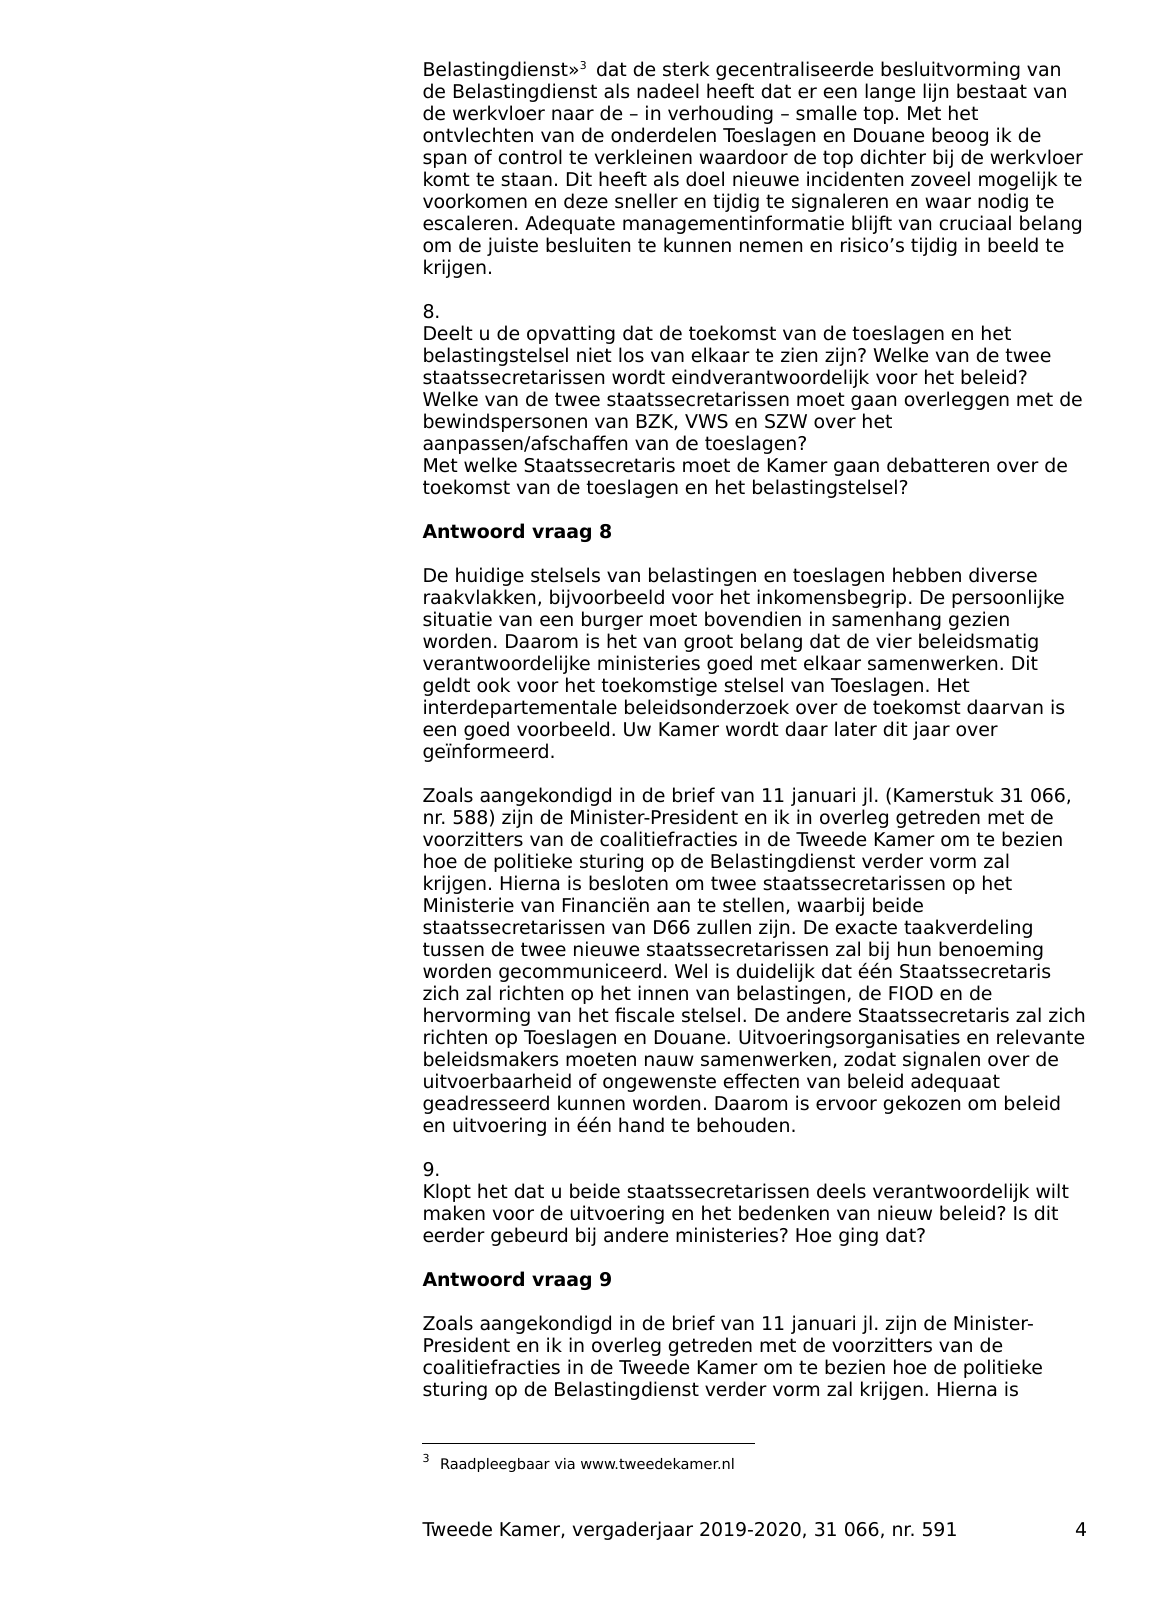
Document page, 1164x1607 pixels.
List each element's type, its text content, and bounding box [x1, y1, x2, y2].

text Belastingdienst» dat de sterk gecentraliseerde besluitvorming van de Belastingdienst als nadeel heeft dat er een lange lijn bestaat van de werkvloer naar de – in verhouding – smalle top. Met het ontvlechten van de onderdelen Toeslagen en Douane beoog ik de span of control te verkleinen waardoor de top dichter bij de werkvloer komt te staan. Dit heeft als doel nieuwe incidenten zoveel mogelijk te voorkomen en deze sneller en tijdig te signaleren en waar nodig te escaleren. Adequate managementinformatie blijft van cruciaal belang om de juiste besluiten te kunnen nemen en risico’s tijdig in beeld te krijgen. [422, 59, 1087, 279]
text Met welke Staatssecretaris moet de Kamer gaan debatteren over de toekomst van de toeslagen en het belastingstelsel? [422, 455, 1087, 499]
text 8. [422, 301, 1087, 323]
text Raadpleegbaar via www.tweedekamer.nl [422, 1452, 1087, 1474]
text Zoals aangekondigd in de brief van 11 januari jl. (Kamerstuk 31 066, nr. 588) zijn de Minister-President en ik in overleg getreden met de voorzitters van de coalitiefracties in de Tweede Kamer om te bezien hoe de politieke sturing op de Belastingdienst verder vorm zal krijgen. Hierna is besloten om twee staatssecretarissen op het Ministerie van Financiën aan te stellen, waarbij beide staatssecretarissen van D66 zullen zijn. De exacte taakverdeling tussen de twee nieuwe staatssecretarissen zal bij hun benoeming worden gecommuniceerd. Wel is duidelijk dat één Staatssecretaris zich zal richten op het innen van belastingen, de FIOD en de hervorming van het fiscale stelsel. De andere Staatssecretaris zal zich richten op Toeslagen en Douane. Uitvoeringsorganisaties en relevante beleidsmakers moeten nauw samenwerken, zodat signalen over de uitvoerbaarheid of ongewenste effecten van beleid adequaat geadresseerd kunnen worden. Daarom is ervoor gekozen om beleid en uitvoering in één hand te behouden. [422, 785, 1087, 1137]
subtitle Antwoord vraag 8 [422, 521, 1087, 543]
text Deelt u de opvatting dat de toekomst van de toeslagen en het belastingstelsel niet los van elkaar te zien zijn? Welke van de twee staatssecretarissen wordt eindverantwoordelijk voor het beleid? Welke van de twee staatssecretarissen moet gaan overleggen met de bewindspersonen van BZK, VWS en SZW over het aanpassen/afschaffen van de toeslagen? [422, 323, 1087, 455]
subtitle Antwoord vraag 9 [422, 1269, 1087, 1291]
text 9. [422, 1159, 1087, 1181]
text De huidige stelsels van belastingen en toeslagen hebben diverse raakvlakken, bijvoorbeeld voor het inkomensbegrip. De persoonlijke situatie van een burger moet bovendien in samenhang gezien worden. Daarom is het van groot belang dat de vier beleidsmatig verantwoordelijke ministeries goed met elkaar samenwerken. Dit geldt ook voor het toekomstige stelsel van Toeslagen. Het interdepartementale beleidsonderzoek over de toekomst daarvan is een goed voorbeeld. Uw Kamer wordt daar later dit jaar over geïnformeerd. [422, 565, 1087, 763]
text Zoals aangekondigd in de brief van 11 januari jl. zijn de Minister-President en ik in overleg getreden met de voorzitters van de coalitiefracties in de Tweede Kamer om te bezien hoe de politieke sturing op de Belastingdienst verder vorm zal krijgen. Hierna is [422, 1313, 1087, 1401]
text Klopt het dat u beide staatssecretarissen deels verantwoordelijk wilt maken voor de uitvoering en het bedenken van nieuw beleid? Is dit eerder gebeurd bij andere ministeries? Hoe ging dat? [422, 1181, 1087, 1247]
